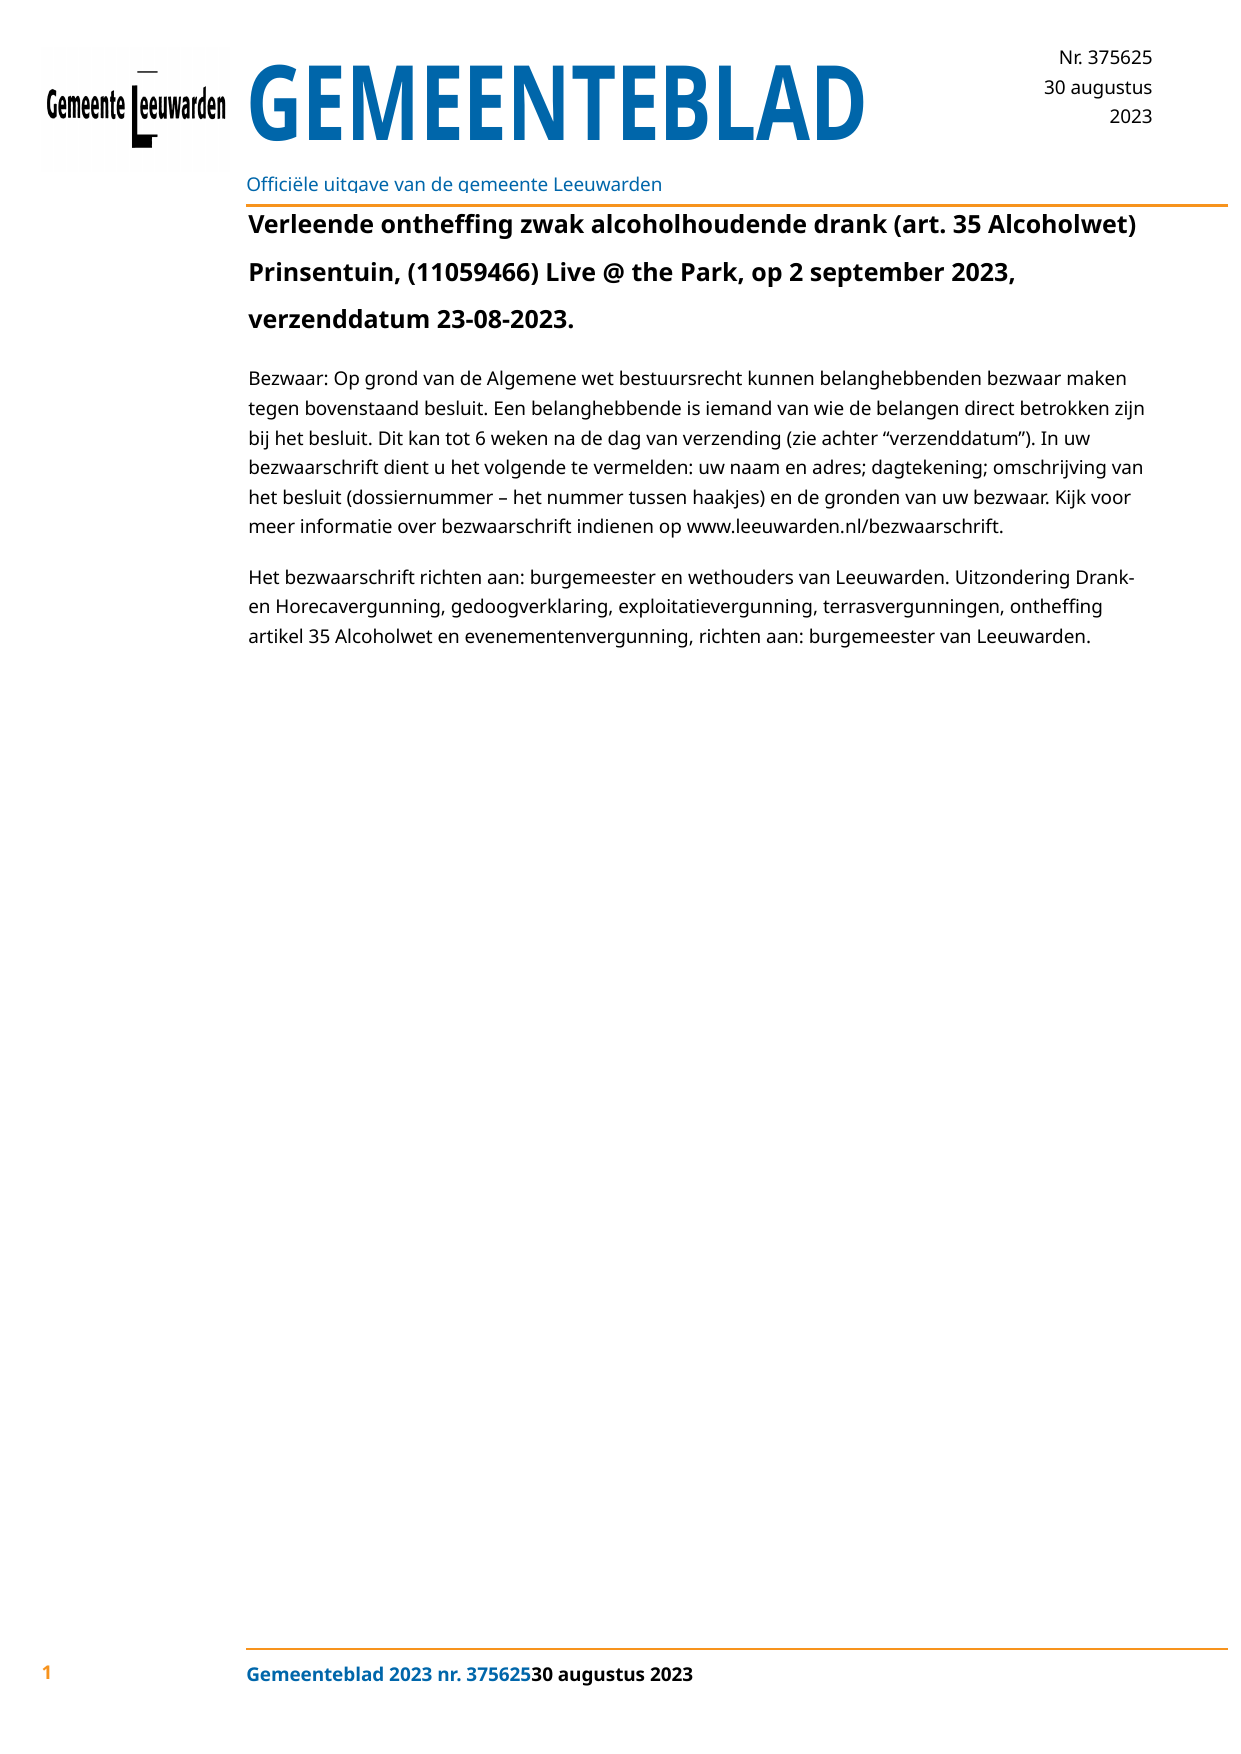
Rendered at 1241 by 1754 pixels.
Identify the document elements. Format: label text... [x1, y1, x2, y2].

text Bezwaar: Op grond van de Algemene wet bestuursrecht kunnen belanghebbenden bezwaar maken tegen bovenstaand besluit. Een belanghebbende is iemand van wie de belangen direct betrokken zijn bij het besluit. Dit kan tot 6 weken na de dag van verzending (zie achter “verzenddatum”). In uw bezwaarschrift dient u het volgende te vermelden: uw naam en adres; dagtekening; omschrijving van het besluit (dossiernummer – het nummer tussen haakjes) en de gronden van uw bezwaar. Kijk voor meer informatie over bezwaarschrift indienen op www.leeuwarden.nl/bezwaarschrift. [248, 366, 1152, 539]
text Het bezwaarschrift richten aan: burgemeester en wethouders van Leeuwarden. Uitzondering Drank- en Horecavergunning, gedoogverklaring, exploitatievergunning, terrasvergunningen, ontheffing artikel 35 Alcoholwet en evenementenvergunning, richten aan: burgemeester van Leeuwarden. [248, 564, 1152, 649]
picture [41, 47, 231, 172]
text Verleende ontheffing zwak alcoholhoudende drank (art. 35 Alcoholwet) Prinsentuin, (11059466) Live @ the Park, op 2 september 2023, verzenddatum 23-08-2023. [248, 207, 1152, 336]
